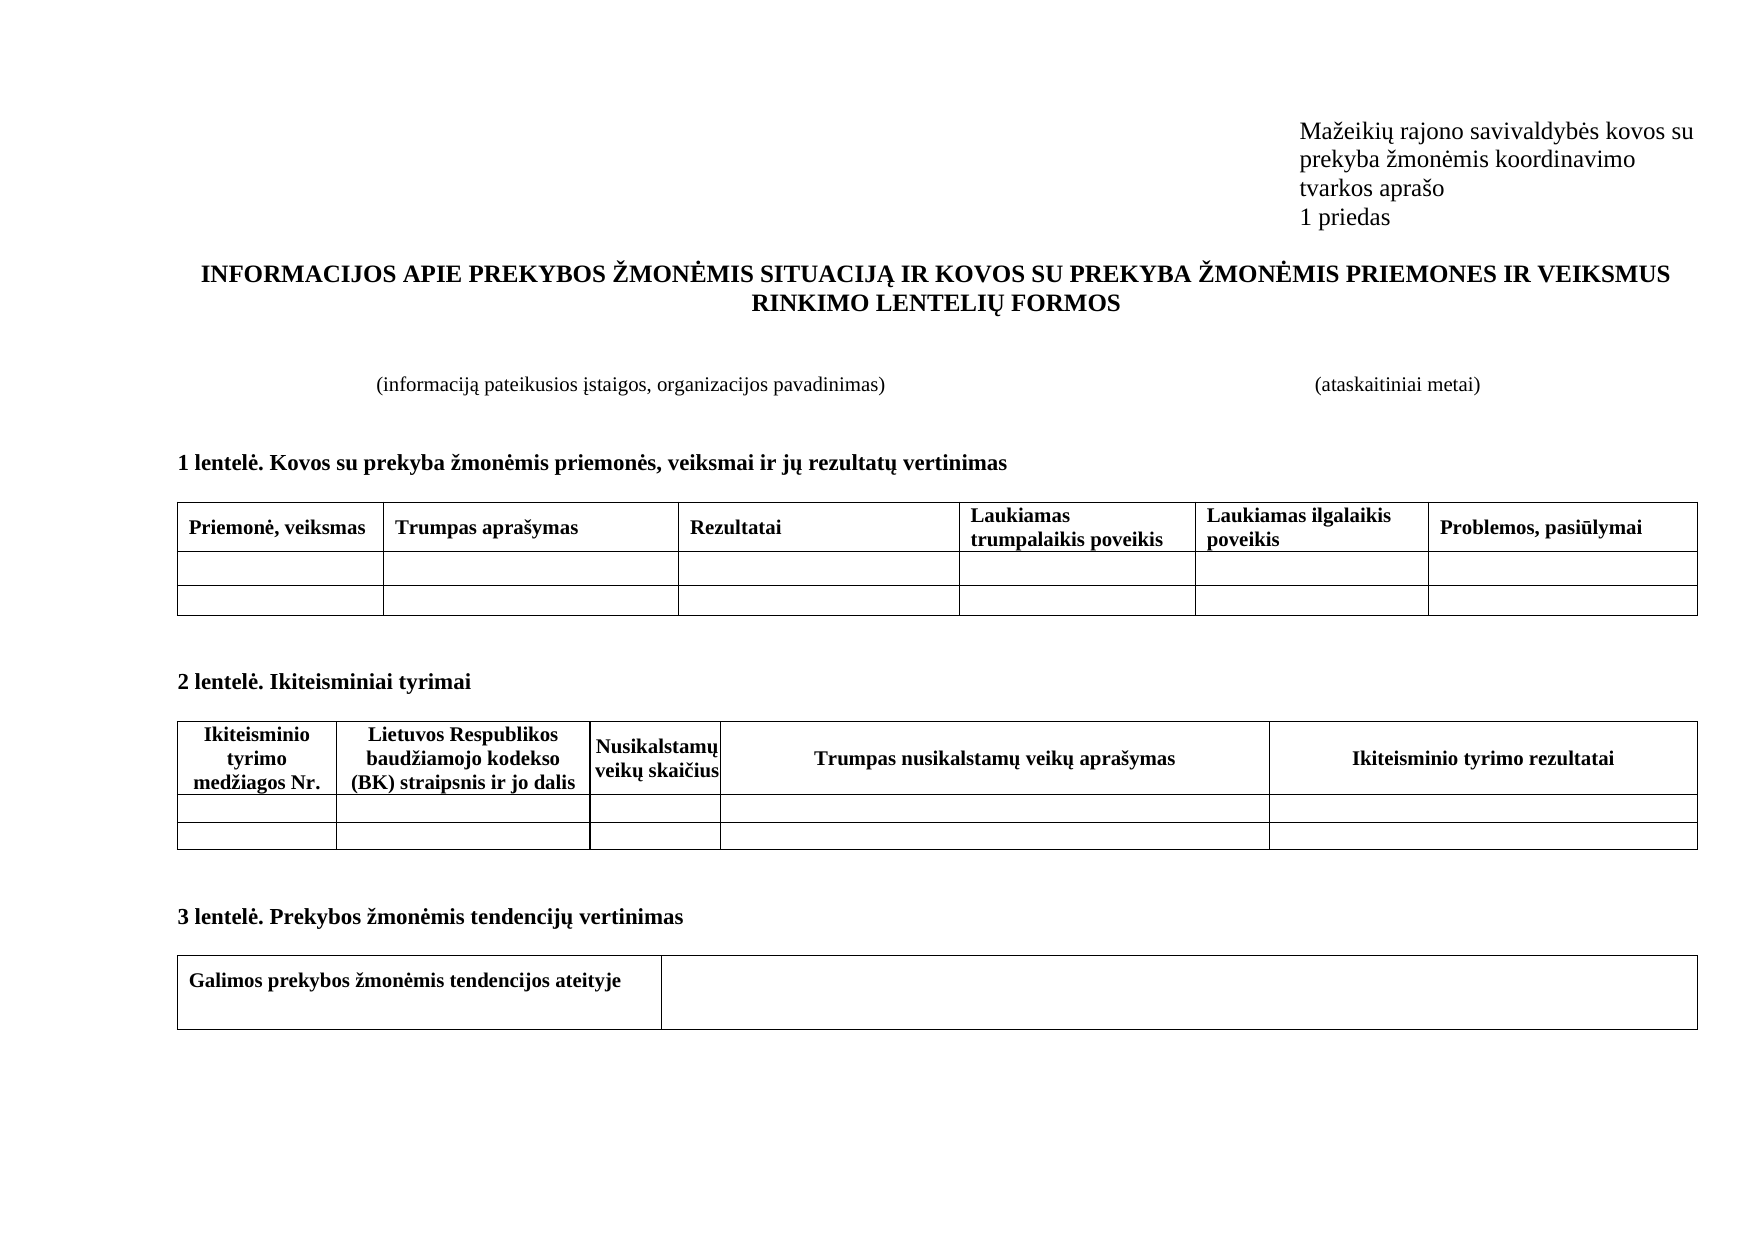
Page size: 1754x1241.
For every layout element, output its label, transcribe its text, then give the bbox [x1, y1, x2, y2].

table_cell [337, 823, 589, 849]
table_cell [721, 795, 1269, 822]
text tvarkos aprašo [1299, 173, 1698, 202]
text Mažeikių rajono savivaldybės kovos su [1299, 116, 1698, 144]
table_header Trumpas nusikalstamų veikų aprašymas [721, 722, 1269, 794]
table_header Priemonė, veiksmas [178, 503, 383, 551]
table_header Trumpas aprašymas [384, 503, 678, 551]
table_cell [337, 795, 589, 822]
table_cell [960, 552, 1195, 585]
table_cell [721, 823, 1269, 849]
table_cell [591, 823, 720, 849]
table_cell [1429, 552, 1697, 585]
table_cell [1270, 823, 1697, 849]
table_cell [679, 586, 959, 614]
table_header [662, 956, 1697, 1029]
table_cell [178, 552, 383, 585]
table_header Galimos prekybos žmonėmis tendencijos ateityje [178, 956, 661, 1029]
table_header Nusikalstamų veikų skaičius [591, 722, 720, 794]
table_header Ikiteisminio tyrimo medžiagos Nr. [178, 722, 336, 794]
text 1 lentelė. Kovos su prekyba žmonėmis priemonės, veiksmai ir jų rezultatų vertinimas [177, 449, 1695, 475]
text 2 lentelė. Ikiteisminiai tyrimai [177, 668, 1695, 694]
table_header Laukiamas ilgalaikis poveikis [1196, 503, 1428, 551]
table_cell [178, 795, 336, 822]
text (informaciją pateikusios įstaigos, organizacijos pavadinimas) (ataskaitiniai metai) [177, 372, 1695, 396]
table_cell [1196, 586, 1428, 614]
table_cell [1196, 552, 1428, 585]
table_cell [679, 552, 959, 585]
table_cell [384, 552, 678, 585]
table_header Lietuvos Respublikos baudžiamojo kodekso (BK) straipsnis ir jo dalis [337, 722, 589, 794]
text 1 priedas [1299, 202, 1754, 231]
text INFORMACIJOS APIE PREKYBOS ŽMONĖMIS SITUACIJĄ IR KOVOS SU PREKYBA ŽMONĖMIS PRIEMONES IR VEIKSMUS RINKIMO LENTELIŲ FORMOS [177, 259, 1695, 317]
table_cell [960, 586, 1195, 614]
table_cell [384, 586, 678, 614]
table_header Problemos, pasiūlymai [1429, 503, 1697, 551]
table_cell [1270, 795, 1697, 822]
table_cell [591, 795, 720, 822]
table_cell [1429, 586, 1697, 614]
table_cell [178, 823, 336, 849]
table_header Rezultatai [679, 503, 959, 551]
table_cell [178, 586, 383, 614]
text 3 lentelė. Prekybos žmonėmis tendencijų vertinimas [177, 903, 1695, 929]
table_header Ikiteisminio tyrimo rezultatai [1270, 722, 1697, 794]
text prekyba žmonėmis koordinavimo [1299, 144, 1698, 173]
table_header Laukiamas trumpalaikis poveikis [960, 503, 1195, 551]
